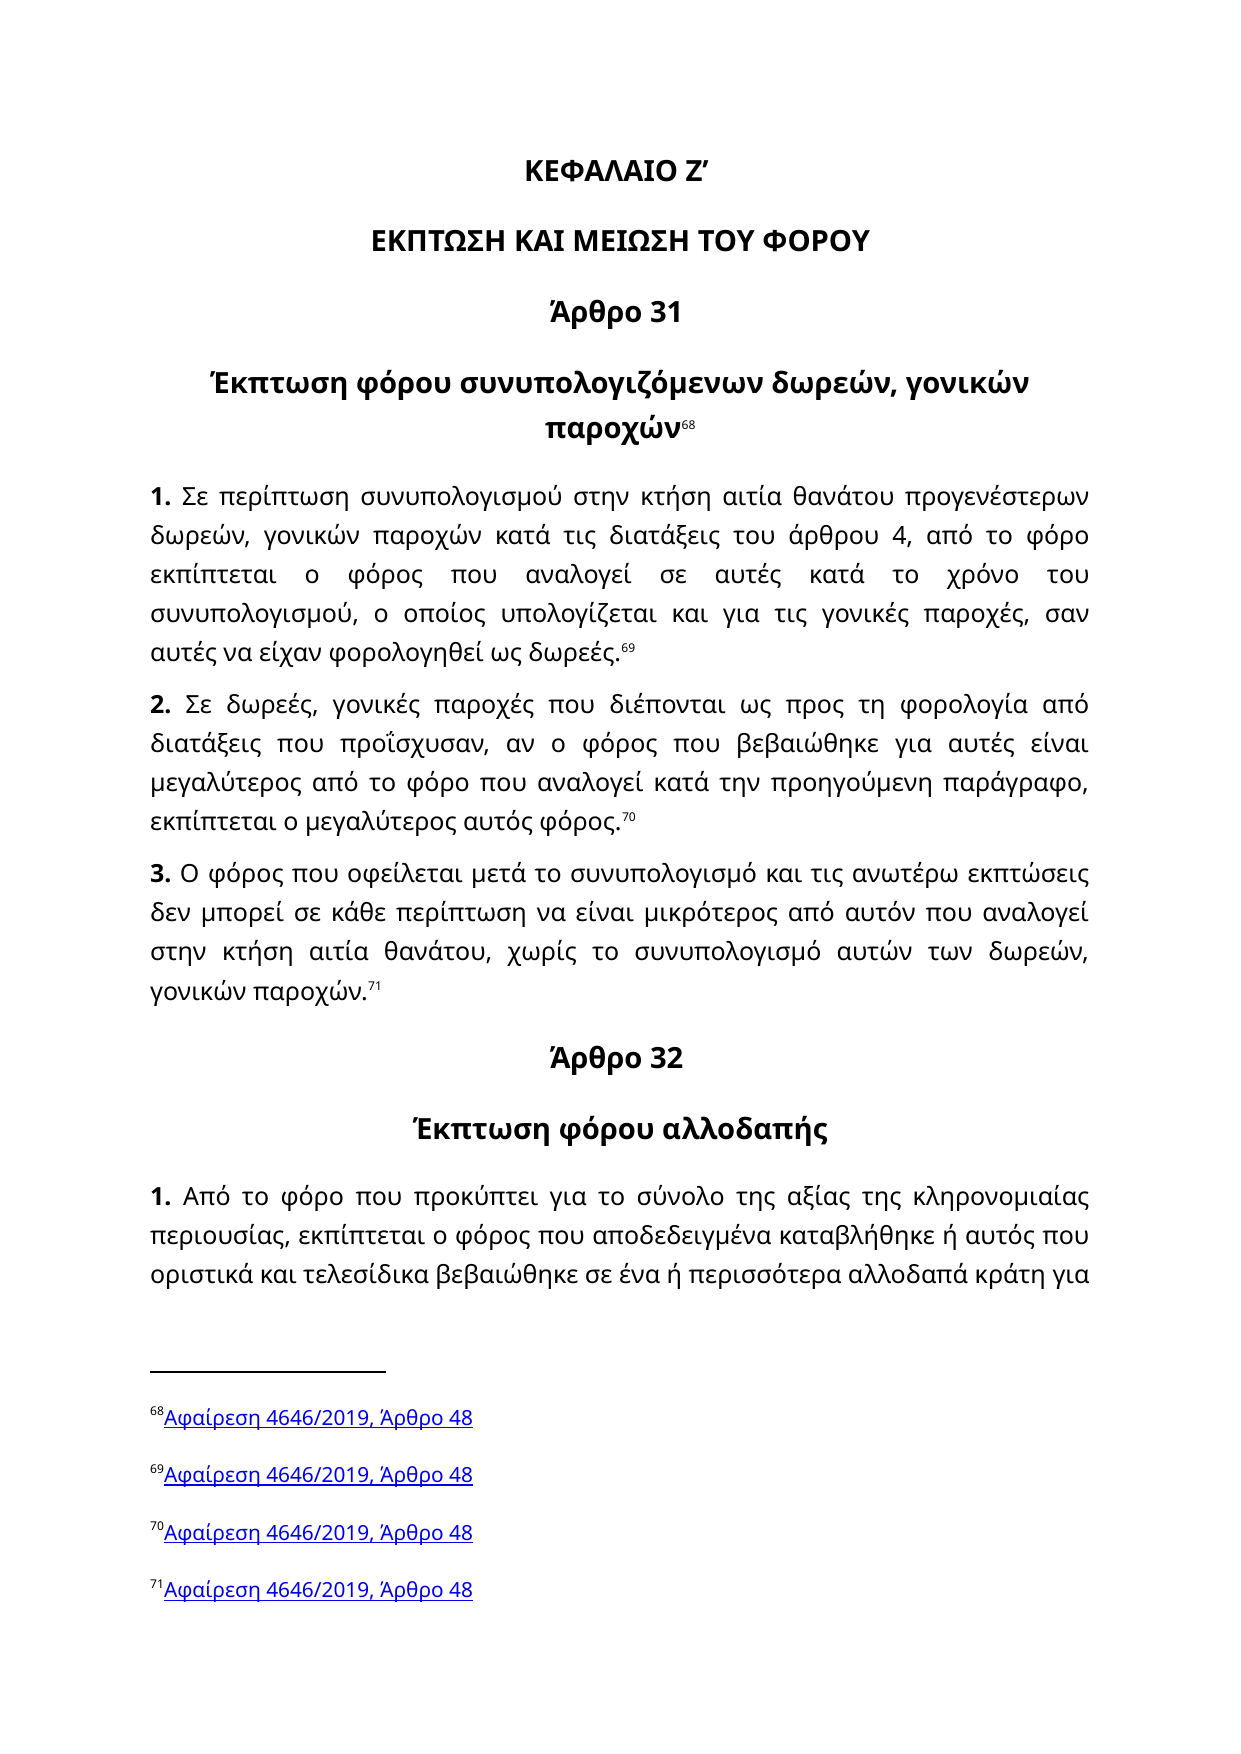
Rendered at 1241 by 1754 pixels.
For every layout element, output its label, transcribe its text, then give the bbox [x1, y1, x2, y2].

text 1. Από το φόρο που προκύπτει για το σύνολο της αξίας της κληρονομιαίας περιουσίας, εκπίπτεται ο φόρος που αποδεδειγμένα καταβλήθηκε ή αυτός που οριστικά και τελεσίδικα βεβαιώθηκε σε ένα ή περισσότερα αλλοδαπά κράτη για [150, 1178, 1090, 1291]
text 2. Σε δωρεές, γονικές παροχές που διέπονται ως προς τη φορολογία από διατάξεις που προΐσχυσαν, αν ο φόρος που βεβαιώθηκε για αυτές είναι μεγαλύτερος από το φόρο που αναλογεί κατά την προηγούμενη παράγραφο, εκπίπτεται ο μεγαλύτερος αυτός φόρος. [150, 686, 1090, 838]
subtitle Άρθρο 32 [150, 1037, 1090, 1077]
text Αφαίρεση 4646/2019, Άρθρο 48 [150, 1403, 1090, 1431]
text Αφαίρεση 4646/2019, Άρθρο 48 [150, 1576, 1090, 1604]
text 1. Σε περίπτωση συνυπολογισμού στην κτήση αιτία θανάτου προγενέστερων δωρεών, γονικών παροχών κατά τις διατάξεις του άρθρου 4, από το φόρο εκπίπτεται ο φόρος που αναλογεί σε αυτές κατά το χρόνο του συνυπολογισμού, ο οποίος υπολογίζεται και για τις γονικές παροχές, σαν αυτές να είχαν φορολογηθεί ως δωρεές. [150, 478, 1090, 669]
subtitle ΚΕΦΑΛΑΙΟ Ζ’ [150, 150, 1090, 190]
subtitle Έκπτωση φόρου συνυπολογιζόμενων δωρεών, γονικών παροχών [150, 362, 1090, 447]
text Αφαίρεση 4646/2019, Άρθρο 48 [150, 1460, 1090, 1489]
text Αφαίρεση 4646/2019, Άρθρο 48 [150, 1518, 1090, 1546]
text 3. Ο φόρος που οφείλεται μετά το συνυπολογισμό και τις ανωτέρω εκπτώσεις δεν μπορεί σε κάθε περίπτωση να είναι μικρότερος από αυτόν που αναλογεί στην κτήση αιτία θανάτου, χωρίς το συνυπολογισμό αυτών των δωρεών, γονικών παροχών. [150, 856, 1090, 1007]
subtitle Άρθρο 31 [150, 291, 1090, 331]
subtitle ΕΚΠΤΩΣΗ ΚΑΙ ΜΕΙΩΣΗ ΤΟΥ ΦΟΡΟΥ [150, 221, 1090, 260]
subtitle Έκπτωση φόρου αλλοδαπής [150, 1108, 1090, 1148]
